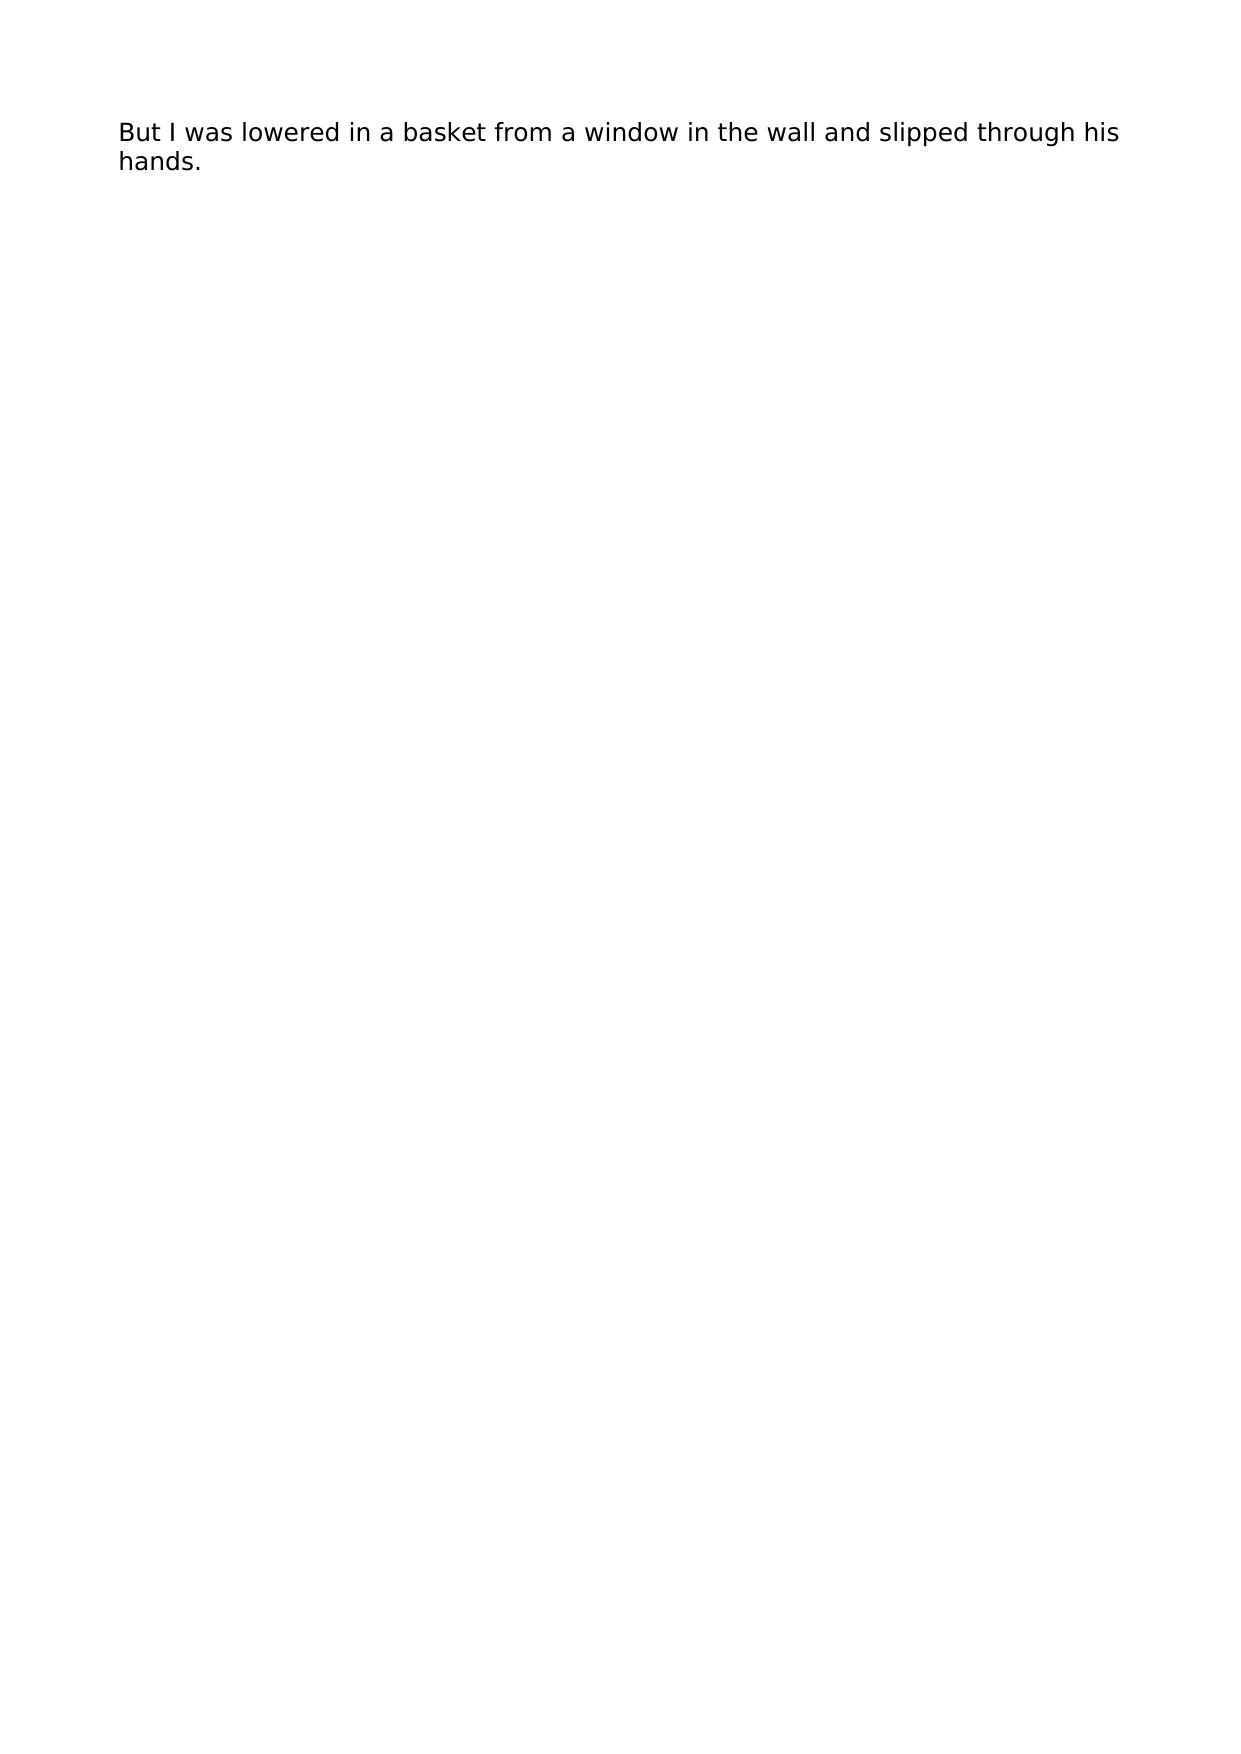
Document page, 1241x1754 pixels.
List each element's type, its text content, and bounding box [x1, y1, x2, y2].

text But I was lowered in a basket from a window in the wall and slipped through his hands. [118, 118, 1122, 176]
